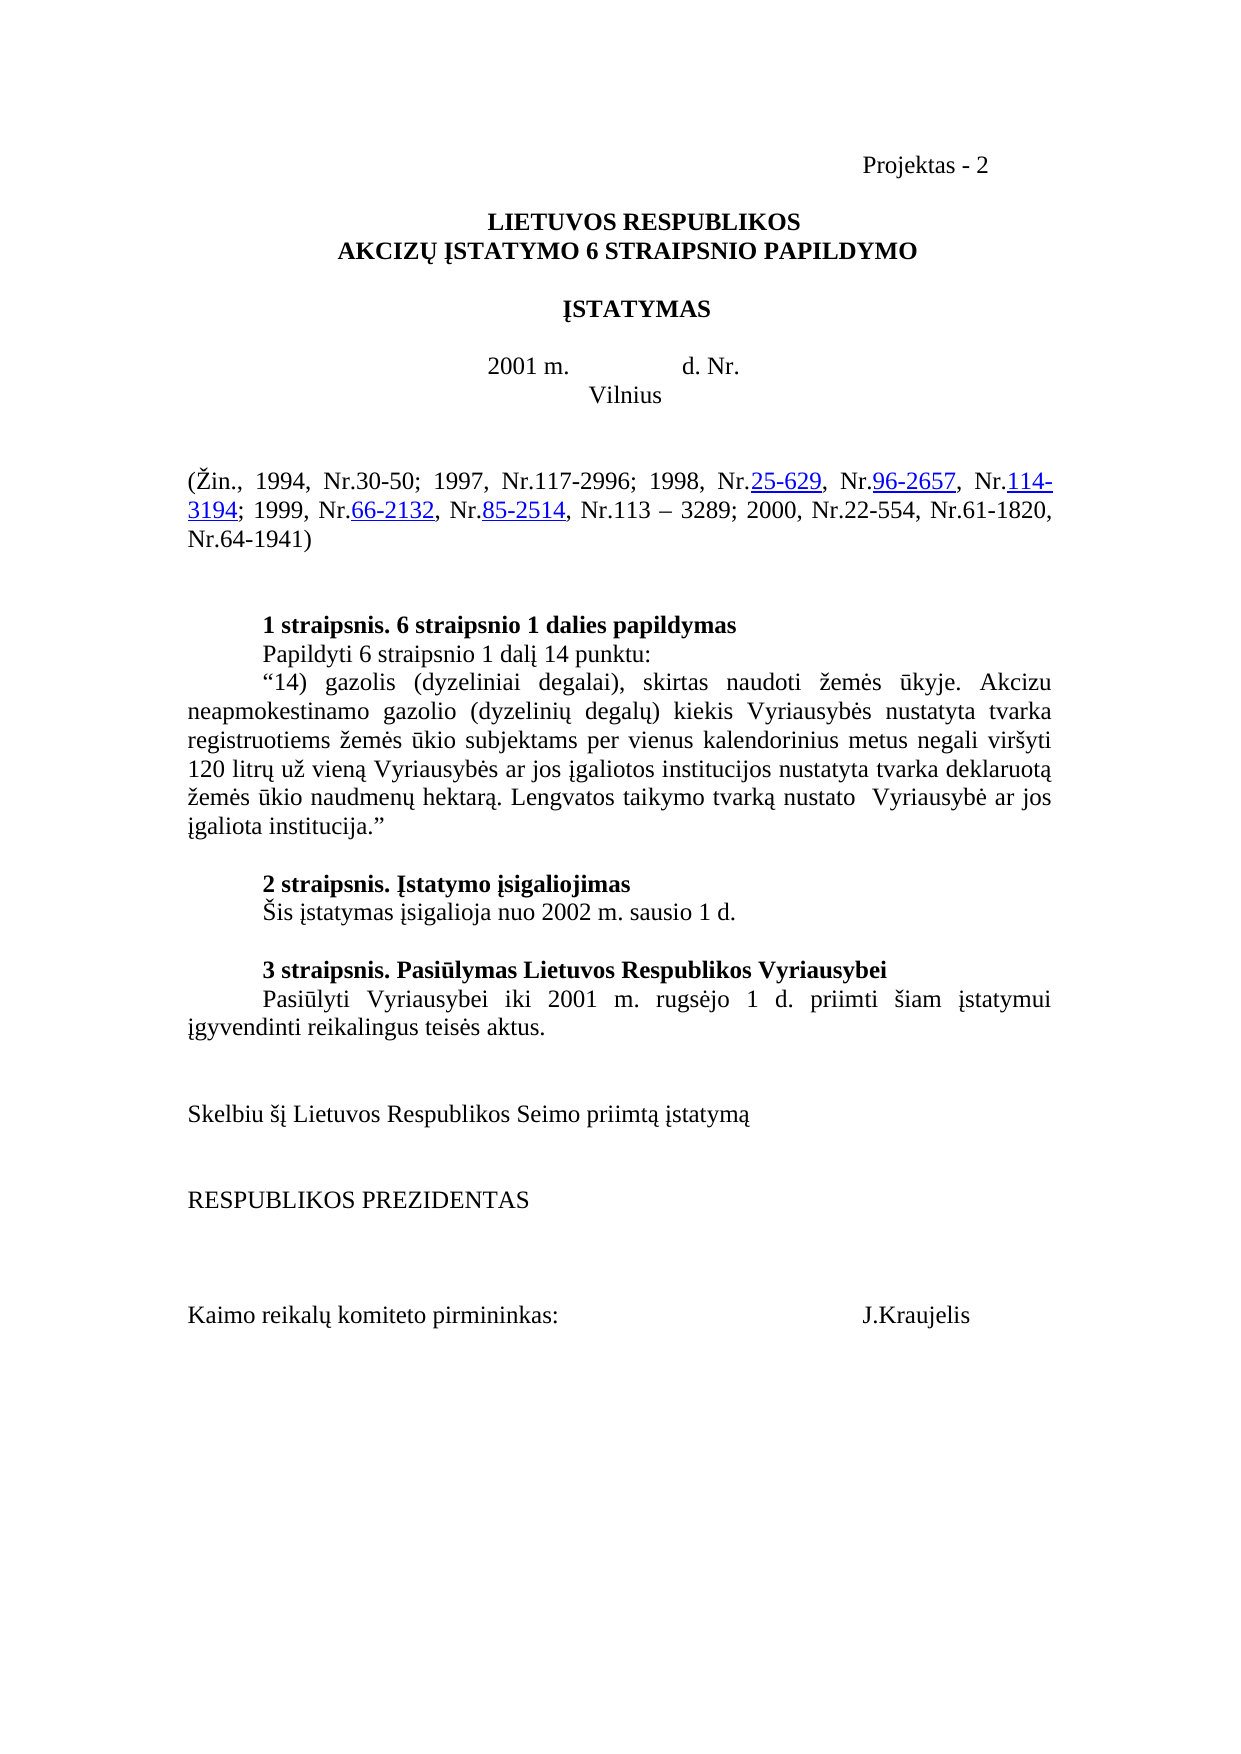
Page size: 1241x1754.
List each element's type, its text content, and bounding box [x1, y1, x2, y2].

text Skelbiu šį Lietuvos Respublikos Seimo priimtą įstatymą [187, 1099, 1053, 1127]
text 2001 m. d. Nr. [187, 351, 1053, 380]
text Kaimo reikalų komiteto pirmininkas: J.Kraujelis [187, 1300, 1053, 1329]
text 1 straipsnis. 6 straipsnio 1 dalies papildymas [187, 610, 1053, 639]
text AKCIZŲ ĮSTATYMO 6 STRAIPSNIO PAPILDYMO [187, 236, 1053, 265]
text Vilnius [187, 380, 1053, 409]
text (Žin., 1994, Nr.30-50; 1997, Nr.117-2996; 1998, Nr.25-629, Nr.96-2657, Nr.114-3194; 1999, Nr.66-2132, Nr.85-2514, Nr.113 – 3289; 2000, Nr.22-554, Nr.61-1820, Nr.64-1941) [187, 466, 1053, 552]
text ĮSTATYMAS [187, 294, 1053, 322]
text “14) gazolis (dyzeliniai degalai), skirtas naudoti žemės ūkyje. Akcizu neapmokestinamo gazolio (dyzelinių degalų) kiekis Vyriausybės nustatyta tvarka registruotiems žemės ūkio subjektams per vienus kalendorinius metus negali viršyti 120 litrų už vieną Vyriausybės ar jos įgaliotos institucijos nustatyta tvarka deklaruotą žemės ūkio naudmenų hektarą. Lengvatos taikymo tvarką nustato Vyriausybė ar jos įgaliota institucija.” [187, 667, 1053, 840]
text Projektas - 2 [187, 150, 1053, 179]
text Papildyti 6 straipsnio 1 dalį 14 punktu: [187, 639, 1053, 667]
text Šis įstatymas įsigalioja nuo 2002 m. sausio 1 d. [187, 897, 1053, 926]
text RESPUBLIKOS PREZIDENTAS [187, 1185, 1053, 1214]
text 3 straipsnis. Pasiūlymas Lietuvos Respublikos Vyriausybei [187, 955, 1053, 984]
text 2 straipsnis. Įstatymo įsigaliojimas [187, 869, 1053, 897]
text LIETUVOS RESPUBLIKOS [187, 207, 1053, 236]
text Pasiūlyti Vyriausybei iki 2001 m. rugsėjo 1 d. priimti šiam įstatymui įgyvendinti reikalingus teisės aktus. [187, 984, 1053, 1041]
